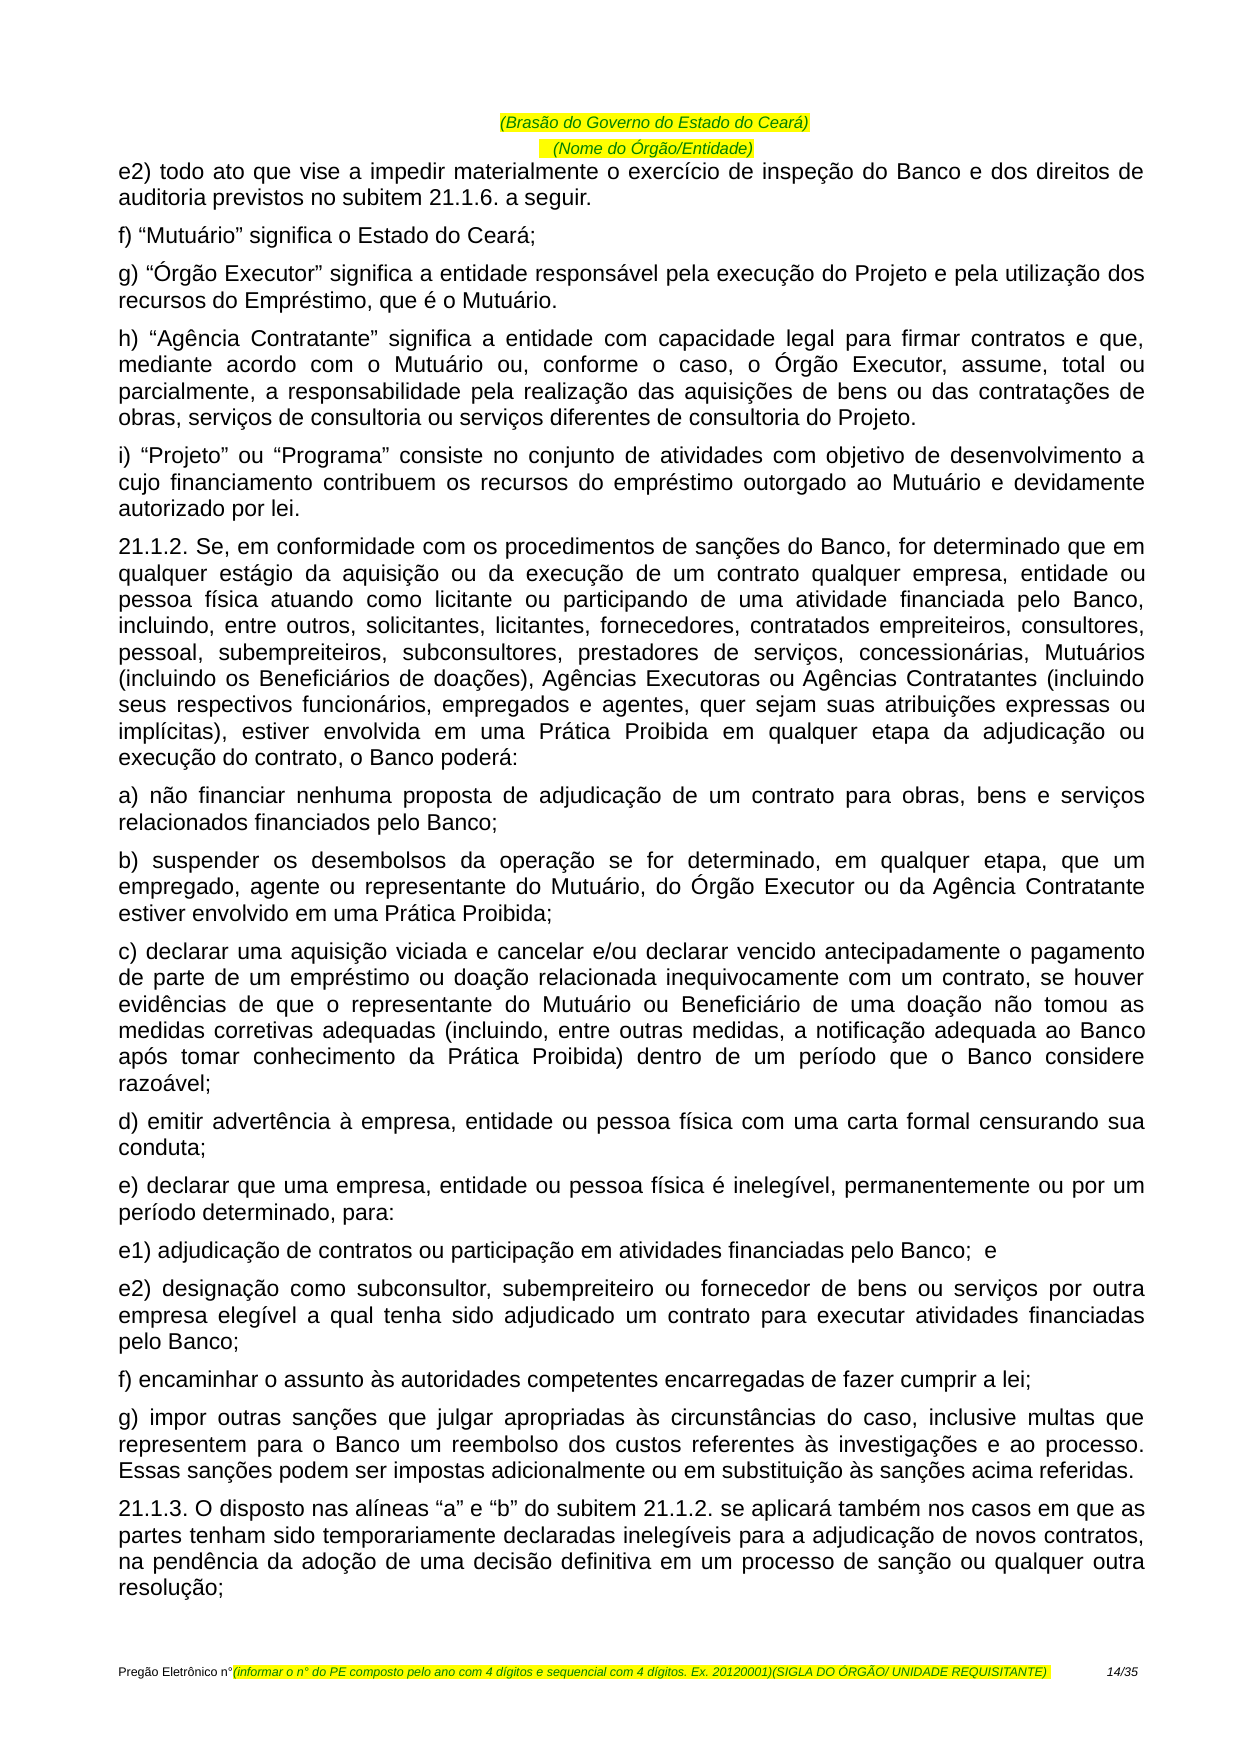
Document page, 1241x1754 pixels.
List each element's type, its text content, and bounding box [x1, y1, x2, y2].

text h) “Agência Contratante” significa a entidade com capacidade legal para firmar contratos e que, mediante acordo com o Mutuário ou, conforme o caso, o Órgão Executor, assume, total ou parcialmente, a responsabilidade pela realização das aquisições de bens ou das contratações de obras, serviços de consultoria ou serviços diferentes de consultoria do Projeto. [118, 325, 1146, 430]
text d) emitir advertência à empresa, entidade ou pessoa física com uma carta formal censurando sua conduta; [118, 1108, 1146, 1161]
text i) “Projeto” ou “Programa” consiste no conjunto de atividades com objetivo de desenvolvimento a cujo financiamento contribuem os recursos do empréstimo outorgado ao Mutuário e devidamente autorizado por lei. [118, 442, 1146, 521]
text e2) todo ato que vise a impedir materialmente o exercício de inspeção do Banco e dos direitos de auditoria previstos no subitem 21.1.6. a seguir. [118, 158, 1146, 210]
text b) suspender os desembolsos da operação se for determinado, em qualquer etapa, que um empregado, agente ou representante do Mutuário, do Órgão Executor ou da Agência Contratante estiver envolvido em uma Prática Proibida; [118, 847, 1146, 926]
text f) “Mutuário” significa o Estado do Ceará; [118, 222, 1146, 248]
text g) “Órgão Executor” significa a entidade responsável pela execução do Projeto e pela utilização dos recursos do Empréstimo, que é o Mutuário. [118, 260, 1146, 313]
text e2) designação como subconsultor, subempreiteiro ou fornecedor de bens ou serviços por outra empresa elegível a qual tenha sido adjudicado um contrato para executar atividades financiadas pelo Banco; [118, 1275, 1146, 1354]
text g) impor outras sanções que julgar apropriadas às circunstâncias do caso, inclusive multas que representem para o Banco um reembolso dos custos referentes às investigações e ao processo. Essas sanções podem ser impostas adicionalmente ou em substituição às sanções acima referidas. [118, 1404, 1146, 1483]
text 21.1.2. Se, em conformidade com os procedimentos de sanções do Banco, for determinado que em qualquer estágio da aquisição ou da execução de um contrato qualquer empresa, entidade ou pessoa física atuando como licitante ou participando de uma atividade financiada pelo Banco, incluindo, entre outros, solicitantes, licitantes, fornecedores, contratados empreiteiros, consultores, pessoal, subempreiteiros, subconsultores, prestadores de serviços, concessionárias, Mutuários (incluindo os Beneficiários de doações), Agências Executoras ou Agências Contratantes (incluindo seus respectivos funcionários, empregados e agentes, quer sejam suas atribuições expressas ou implícitas), estiver envolvida em uma Prática Proibida em qualquer etapa da adjudicação ou execução do contrato, o Banco poderá: [118, 533, 1146, 770]
text 21.1.3. O disposto nas alíneas “a” e “b” do subitem 21.1.2. se aplicará também nos casos em que as partes tenham sido temporariamente declaradas inelegíveis para a adjudicação de novos contratos, na pendência da adoção de uma decisão definitiva em um processo de sanção ou qualquer outra resolução; [118, 1495, 1146, 1601]
text f) encaminhar o assunto às autoridades competentes encarregadas de fazer cumprir a lei; [118, 1366, 1146, 1392]
text e) declarar que uma empresa, entidade ou pessoa física é inelegível, permanentemente ou por um período determinado, para: [118, 1172, 1146, 1225]
text c) declarar uma aquisição viciada e cancelar e/ou declarar vencido antecipadamente o pagamento de parte de um empréstimo ou doação relacionada inequivocamente com um contrato, se houver evidências de que o representante do Mutuário ou Beneficiário de uma doação não tomou as medidas corretivas adequadas (incluindo, entre outras medidas, a notificação adequada ao Banco após tomar conhecimento da Prática Proibida) dentro de um período que o Banco considere razoável; [118, 938, 1146, 1096]
text a) não financiar nenhuma proposta de adjudicação de um contrato para obras, bens e serviços relacionados financiados pelo Banco; [118, 782, 1146, 835]
text e1) adjudicação de contratos ou participação em atividades financiadas pelo Banco; e [118, 1237, 1146, 1263]
